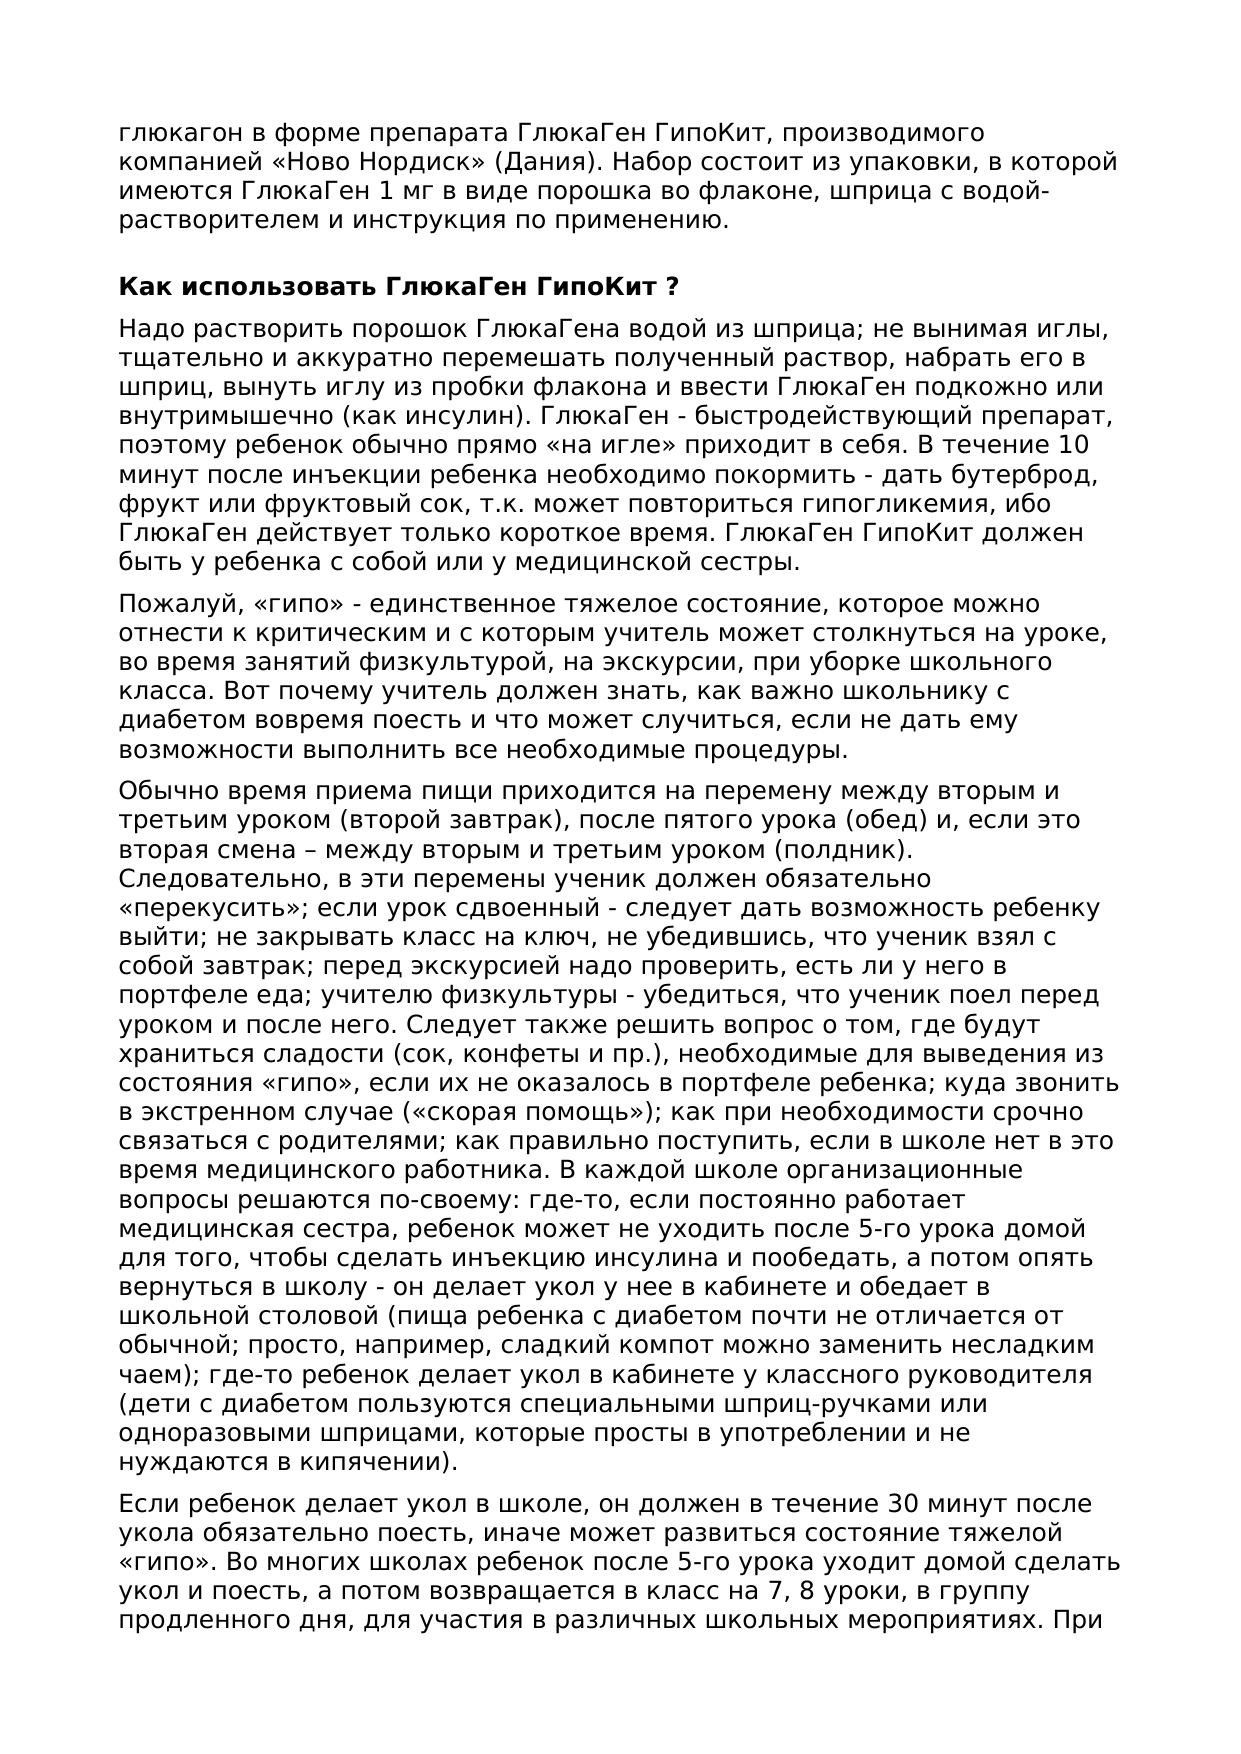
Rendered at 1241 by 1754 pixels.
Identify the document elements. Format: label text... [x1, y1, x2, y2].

text Если ребенок делает укол в школе, он должен в течение 30 минут после укола обязательно поесть, иначе может развиться состояние тяжелой «гипо». Во многих школах ребенок после 5-го урока уходит домой сделать укол и поесть, а потом возвращается в класс на 7, 8 уроки, в группу продленного дня, для участия в различных школьных мероприятиях. При [118, 1489, 1122, 1635]
text Обычно время приема пищи приходится на перемену между вторым и третьим уроком (второй завтрак), после пятого урока (обед) и, если это вторая смена – между вторым и третьим уроком (полдник). Следовательно, в эти перемены ученик должен обязательно «перекусить»; если урок сдвоенный - следует дать возможность ребенку выйти; не закрывать класс на ключ, не убедившись, что ученик взял с собой завтрак; перед экскурсией надо проверить, есть ли у него в портфеле еда; учителю физкуль­туры - убедиться, что ученик поел перед уроком и после него. Следует также решить вопрос о том, где будут храниться сладости (сок, конфеты и пр.), необходимые для выведения из состояния «гипо», если их не оказалось в портфеле ребенка; куда звонить в экстренном случае («скорая помощь»); как при необходимости срочно связаться с родителями; как правильно поступить, если в школе нет в это время медицинского работника. В каждой школе организационные вопросы решаются по-своему: где-то, если постоянно работает медицинская сестра, ребенок может не уходить после 5-го урока домой для того, чтобы сделать инъекцию инсулина и пообедать, а потом опять вернуться в школу - он делает укол у нее в кабинете и обедает в школьной столовой (пища ребенка с диабетом почти не отличается от обычной; просто, например, слад­кий компот можно заменить несладким чаем); где-то ребенок делает укол в кабинете у классного руководителя (дети с диабетом пользуются специальными шприц-ручками или одноразовыми шприцами, которые просты в употреблении и не нуждаются в кипячении). [118, 776, 1122, 1476]
text Пожалуй, «гипо» - единственное тяжелое состояние, которое можно отнести к критическим и с которым учитель может столкнуться на уроке, во время занятий физкультурой, на экскурсии, при уборке школьного класса. Вот почему учитель должен знать, как важно школьнику с диабетом вовремя поесть и что может случиться, если не дать ему возможности выполнить все необходимые процедуры. [118, 589, 1122, 764]
text глюкагон в форме препарата ГлюкаГен ГипоКит, производимого компанией «Ново Нордиск» (Дания). Набор состоит из упаковки, в которой имеются ГлюкаГен 1 мг в виде порошка во флаконе, шприца с водой-растворителем и инструкция по применению. [118, 118, 1122, 235]
subtitle Как использовать ГлюкаГен ГипоКит ? [118, 272, 1122, 301]
text Надо растворить порошок ГлюкаГена водой из шприца; не вынимая иглы, тщательно и аккуратно перемешать полученный раствор, набрать его в шприц, вынуть иглу из пробки флакона и ввести ГлюкаГен подкожно или внутримышечно (как инсулин). ГлюкаГен - быстродействующий препарат, поэтому ребенок обычно прямо «на игле» приходит в себя. В течение 10 минут после инъекции ребенка необходимо покормить - дать бутерброд, фрукт или фруктовый сок, т.к. может повториться гипогликемия, ибо ГлюкаГен действует только короткое время. ГлюкаГен ГипоКит должен быть у ребенка с собой или у медицинской сестры. [118, 314, 1122, 576]
